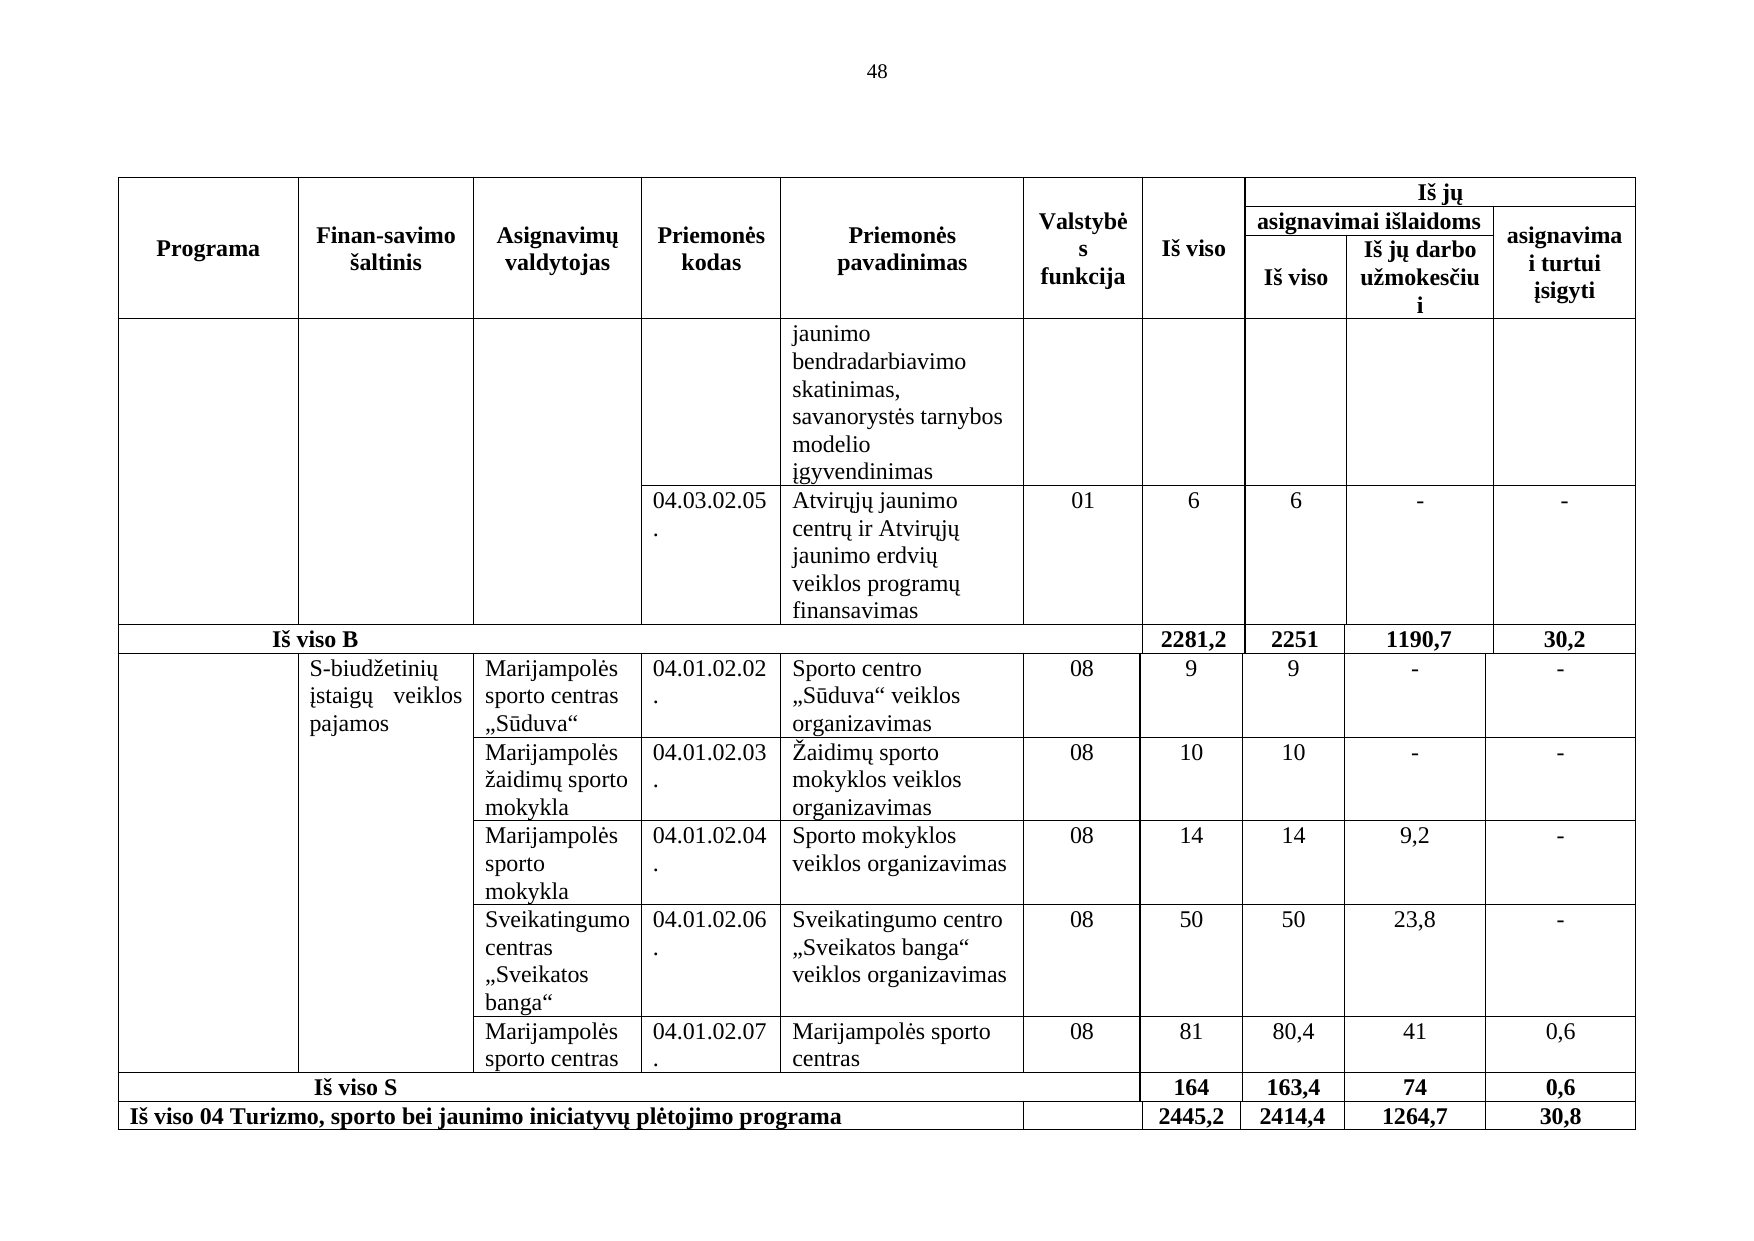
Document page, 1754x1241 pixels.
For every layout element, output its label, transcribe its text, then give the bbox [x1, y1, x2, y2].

table_cell [299, 319, 473, 485]
table_cell 08 [1024, 821, 1139, 904]
table_header Finan-savimo šaltinis [299, 178, 473, 318]
table_cell 0,6 [1486, 1017, 1635, 1072]
table_cell 04.01.02.02. [642, 654, 780, 737]
table_cell - [1486, 738, 1635, 820]
table_cell 9,2 [1345, 821, 1485, 904]
table_cell 41 [1345, 1017, 1485, 1072]
table_cell 74 [1345, 1073, 1485, 1101]
table_cell Iš viso B [119, 625, 1142, 653]
table_cell - [1494, 486, 1635, 624]
table_cell Iš viso 04 Turizmo, sporto bei jaunimo iniciatyvų plėtojimo programa [119, 1102, 1023, 1129]
table_cell 0,6 [1486, 1073, 1635, 1101]
table_cell - [1347, 319, 1493, 485]
table_cell 23,8 [1345, 905, 1485, 1016]
table_cell Iš viso [1246, 236, 1346, 318]
table_cell - [1345, 654, 1485, 737]
table_cell 04.01.02.03. [642, 738, 780, 820]
table_cell 08 [1024, 738, 1139, 820]
table_cell 50 [1141, 905, 1242, 1016]
table_cell 6 [1143, 486, 1244, 624]
table_cell Sveikatingumo centro „Sveikatos banga“ veiklos organizavimas [781, 905, 1023, 1016]
table_cell [119, 319, 298, 485]
table_cell jaunimo bendradarbiavimo skatinimas, savanorystės tarnybos modelio įgyvendinimas [781, 319, 1023, 485]
table_cell Marijampolės sporto centras [474, 1017, 641, 1072]
table_cell Sveikatingumo centras „Sveikatos banga“ [474, 905, 641, 1016]
table_cell [1246, 319, 1346, 485]
table_cell 08 [1024, 905, 1139, 1016]
table_header Programa [119, 178, 298, 318]
table_cell [474, 319, 641, 485]
table_header Iš jų [1246, 178, 1635, 206]
table_cell - [1345, 738, 1485, 820]
table_cell 9 [1141, 654, 1242, 737]
table_cell - [1486, 905, 1635, 1016]
table_cell Iš jų darbo užmokesčiui [1347, 236, 1493, 318]
table_cell 2251 [1246, 625, 1344, 653]
table_cell 1264,7 [1345, 1102, 1485, 1129]
table_cell [299, 485, 473, 624]
table_cell 2445,2 [1143, 1102, 1240, 1129]
table_cell [474, 485, 641, 624]
table_cell 10 [1243, 738, 1344, 820]
table_header Iš viso [1143, 178, 1244, 318]
table_cell Žaidimų sporto mokyklos veiklos organizavimas [781, 738, 1023, 820]
table_cell 30,8 [1486, 1102, 1635, 1129]
table_cell 04.01.02.07. [642, 1017, 780, 1072]
table_cell 04.01.02.06. [642, 905, 780, 1016]
table_cell [1024, 319, 1142, 485]
table_cell 04.03.02.05. [642, 486, 780, 624]
table_cell asignavimai turtui įsigyti [1494, 207, 1635, 318]
table_cell 14 [1243, 821, 1344, 904]
table_cell 1190,7 [1345, 625, 1493, 653]
table_cell 08 [1024, 654, 1139, 737]
table_cell - [1486, 654, 1635, 737]
table_cell Atvirųjų jaunimo centrų ir Atvirųjų jaunimo erdvių veiklos programų finansavimas [781, 486, 1023, 624]
table_cell 08 [1024, 1017, 1139, 1072]
table_cell - [1486, 821, 1635, 904]
table_cell Marijampolės žaidimų sporto mokykla [474, 738, 641, 820]
table_cell 80,4 [1243, 1017, 1344, 1072]
table_cell 14 [1141, 821, 1242, 904]
table_cell 2281,2 [1143, 625, 1244, 653]
table_cell 30,2 [1494, 625, 1635, 653]
table_header Priemonės kodas [642, 178, 780, 318]
table_cell Marijampolės sporto mokykla [474, 821, 641, 904]
table_cell 163,4 [1243, 1073, 1344, 1101]
table_cell Marijampolės sporto centras [781, 1017, 1023, 1072]
table_cell - [1494, 319, 1635, 485]
table_cell [1024, 1102, 1142, 1129]
table_cell asignavimai išlaidoms [1246, 207, 1493, 234]
table_cell - [1347, 486, 1493, 624]
table_cell 164 [1141, 1073, 1242, 1101]
table_cell [642, 319, 780, 485]
table_cell 04.01.02.04. [642, 821, 780, 904]
table_cell 6 [1246, 486, 1346, 624]
table_cell 81 [1141, 1017, 1242, 1072]
table_cell Marijampolės sporto centras „Sūduva“ [474, 654, 641, 737]
table_cell 01 [1024, 486, 1142, 624]
table_cell S-biudžetinių įstaigų veiklos pajamos [299, 654, 473, 1072]
table_header Valstybės funkcija [1024, 178, 1142, 318]
table_cell Sporto centro „Sūduva“ veiklos organizavimas [781, 654, 1023, 737]
table_cell [119, 485, 298, 624]
table_cell 2414,4 [1241, 1102, 1344, 1129]
table_cell 9 [1243, 654, 1344, 737]
table_cell Iš viso S [119, 1073, 1139, 1101]
table_cell [1143, 319, 1244, 485]
table_header Asignavimų valdytojas [474, 178, 641, 318]
table_cell 50 [1243, 905, 1344, 1016]
table_cell 10 [1141, 738, 1242, 820]
table_cell [119, 654, 298, 1072]
table_cell Sporto mokyklos veiklos organizavimas [781, 821, 1023, 904]
table_header Priemonės pavadinimas [781, 178, 1023, 318]
